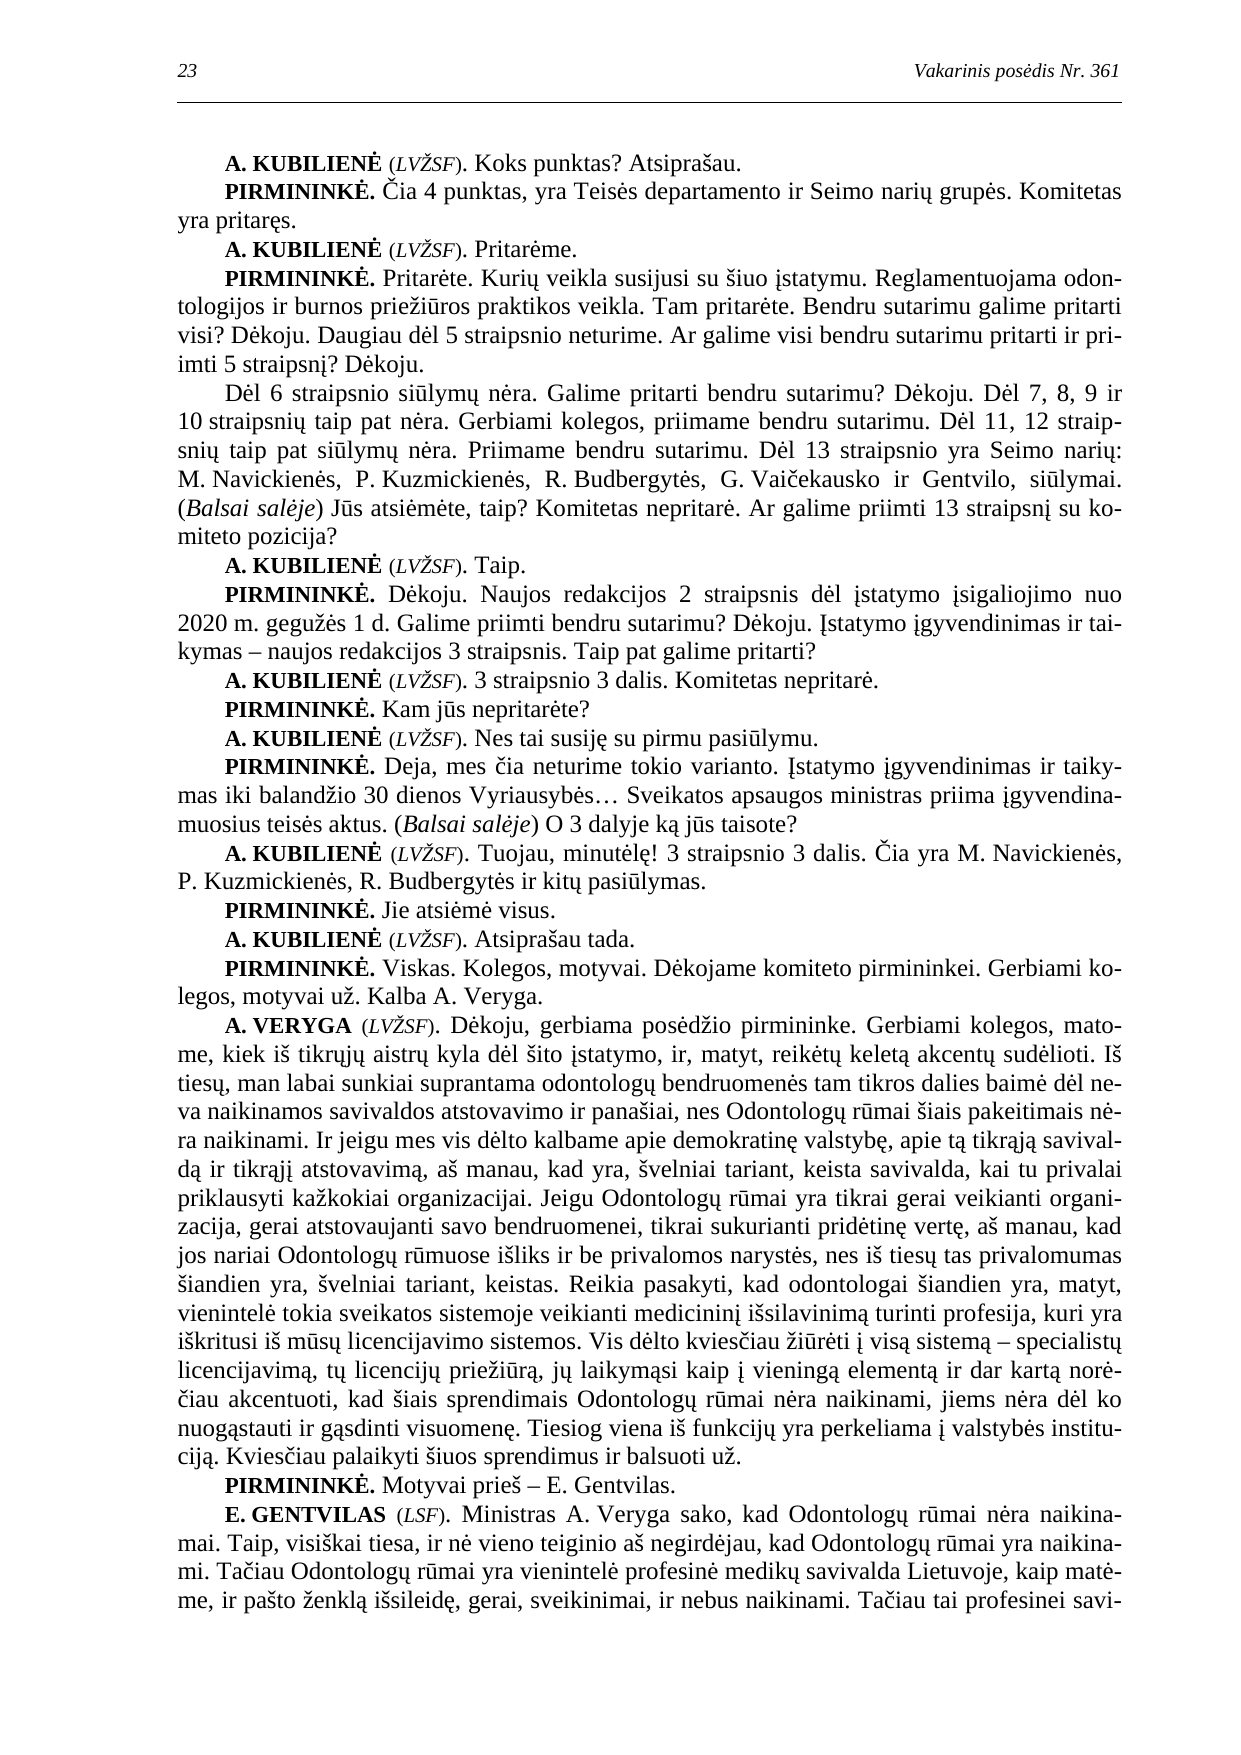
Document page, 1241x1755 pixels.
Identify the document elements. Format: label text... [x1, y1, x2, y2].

text A. KUBILIENĖ (LVŽSF). Pri­ta­rė­me. [177, 234, 1122, 263]
text A. KUBILIENĖ (LVŽSF). 3 straips­nio 3 da­lis. Ko­mi­te­tas ne­pri­ta­rė. [177, 665, 1122, 694]
text A. KUBILIENĖ (LVŽSF). Nes tai su­si­ję su pir­mu pa­siū­ly­mu. [177, 723, 1122, 751]
text PIRMININKĖ. Čia 4 punk­tas, yra Tei­sės de­par­ta­men­to ir Sei­mo na­rių gru­pės. Ko­mi­te­tas yra pri­ta­ręs. [177, 176, 1122, 234]
text PIRMININKĖ. Vis­kas. Ko­le­gos, mo­ty­vai. Dė­ko­ja­me ko­mi­te­to pir­mi­nin­kei. Ger­bia­mi ko­le­gos, mo­ty­vai už. Kal­ba A. Ve­ry­ga. [177, 953, 1122, 1010]
text PIRMININKĖ. Mo­ty­vai prieš – E. Gent­vi­las. [177, 1470, 1122, 1499]
text A. KUBILIENĖ (LVŽSF). Koks punk­tas? At­si­pra­šau. [177, 148, 1122, 176]
text PIRMININKĖ. Jie at­si­ė­mė vi­sus. [177, 895, 1122, 924]
text PIRMININKĖ. De­ja, mes čia ne­tu­ri­me to­kio va­rian­to. Įsta­ty­mo įgy­ven­di­ni­mas ir tai­ky­mas iki ba­lan­džio 30 die­nos Vy­riau­sy­bės… Svei­ka­tos ap­sau­gos mi­nist­ras pri­ima įgy­ven­di­na­muo­sius tei­sės ak­tus. (Bal­sai sa­lė­je) O 3 da­ly­je ką jūs tai­so­te? [177, 751, 1122, 838]
text A. KUBILIENĖ (LVŽSF). At­si­pra­šau ta­da. [177, 924, 1122, 953]
text PIRMININKĖ. Pri­ta­rė­te. Ku­rių veik­la su­si­ju­si su šiuo įsta­ty­mu. Reg­la­men­tuo­ja­ma odon­to­lo­gi­jos ir bur­nos prie­žiū­ros prak­ti­kos veik­la. Tam pri­ta­rė­te. Ben­dru su­ta­ri­mu ga­li­me pri­tar­ti vi­si? Dė­ko­ju. Dau­giau dėl 5 straips­nio ne­tu­ri­me. Ar ga­li­me vi­si ben­dru su­ta­ri­mu pri­tar­ti ir pri­im­ti 5 straips­nį? Dė­ko­ju. [177, 263, 1122, 378]
text PIRMININKĖ. Dė­ko­ju. Nau­jos re­dak­ci­jos 2 straips­nis dėl įsta­ty­mo įsi­ga­lio­ji­mo nuo 2020 m. ge­gu­žės 1 d. Ga­li­me pri­im­ti ben­dru su­ta­ri­mu? Dė­ko­ju. Įsta­ty­mo įgy­ven­di­ni­mas ir tai­ky­mas – nau­jos re­dak­ci­jos 3 straips­nis. Taip pat ga­li­me pri­tar­ti? [177, 579, 1122, 665]
text PIRMININKĖ. Kam jūs ne­pri­ta­rė­te? [177, 694, 1122, 723]
text Dėl 6 straips­nio siū­ly­mų nė­ra. Ga­li­me pri­tar­ti ben­dru su­ta­ri­mu? Dė­ko­ju. Dėl 7, 8, 9 ir 10 straips­nių taip pat nė­ra. Ger­bia­mi ko­le­gos, pri­ima­me ben­dru su­ta­ri­mu. Dėl 11, 12 straip­snių taip pat siū­ly­mų nė­ra. Pri­ima­me ben­dru su­ta­ri­mu. Dėl 13 straips­nio yra Sei­mo na­rių: M. Na­vic­kie­nės, P. Kuz­mic­kie­nės, R. Bud­ber­gy­tės, G. Vai­če­kaus­ko ir Gent­vi­lo, siū­ly­mai. (Bal­sai sa­lė­je) Jūs at­si­ė­mė­te, taip? Ko­mi­te­tas ne­pri­ta­rė. Ar ga­li­me pri­im­ti 13 straips­nį su ko­mi­te­to po­zi­ci­ja? [177, 378, 1122, 550]
text A. KUBILIENĖ (LVŽSF). Taip. [177, 550, 1122, 579]
text A. KUBILIENĖ (LVŽSF). Tuo­jau, mi­nu­tė­lę! 3 straips­nio 3 da­lis. Čia yra M. Na­vic­kie­nės, P. Kuz­mic­kie­nės, R. Bud­ber­gy­tės ir ki­tų pa­siū­ly­mas. [177, 838, 1122, 895]
text A. VERYGA (LVŽSF). Dė­ko­ju, ger­bia­ma po­sė­džio pir­mi­nin­ke. Ger­bia­mi ko­le­gos, ma­to­me, kiek iš tik­rų­jų aist­rų ky­la dėl ši­to įsta­ty­mo, ir, ma­tyt, rei­kė­tų ke­le­tą ak­cen­tų su­dė­lio­ti. Iš tie­sų, man la­bai sun­kiai su­pran­ta­ma odon­to­lo­gų ben­druo­me­nės tam tik­ros da­lies bai­mė dėl ne­va nai­ki­na­mos sa­vi­val­dos at­sto­va­vi­mo ir pa­na­šiai, nes Odon­to­lo­gų rū­mai šiais pa­kei­ti­mais nė­ra nai­ki­na­mi. Ir jei­gu mes vis dėl­to kal­ba­me apie de­mo­kra­tinę vals­ty­bę, apie tą tik­rą­ją sa­vi­val­dą ir tik­rą­jį at­sto­va­vi­mą, aš ma­nau, kad yra, švel­niai ta­riant, keis­ta sa­vi­val­da, kai tu pri­va­lai pri­klau­sy­ti kaž­ko­kiai or­ga­ni­za­ci­jai. Jei­gu Odon­to­lo­gų rū­mai yra tik­rai ge­rai vei­kian­ti or­ga­ni­za­ci­ja, ge­rai at­sto­vau­jan­ti sa­vo ben­druo­me­nei, tik­rai su­ku­rian­ti pri­dė­ti­nę ver­tę, aš ma­nau, kad jos na­riai Odon­to­lo­gų rū­muo­se iš­liks ir be pri­va­lo­mos na­rys­tės, nes iš tie­sų tas pri­va­lo­mu­mas šian­dien yra, švel­niai ta­riant, keis­tas. Rei­kia pa­sa­ky­ti, kad odon­to­lo­gai šian­dien yra, ma­tyt, vie­nin­te­lė to­kia svei­ka­tos sis­te­mo­je vei­kian­ti me­di­ci­ni­nį iš­si­la­vi­ni­mą tu­rin­ti pro­fe­si­ja, ku­ri yra iš­kri­tu­si iš mū­sų li­cen­ci­ja­vi­mo sis­te­mos. Vis dėl­to kvies­čiau žiū­rė­ti į vi­są sis­te­mą – spe­cia­lis­tų li­cen­ci­ja­vi­mą, tų li­cen­ci­jų prie­žiū­rą, jų lai­ky­mą­si kaip į vie­nin­gą ele­men­tą ir dar kar­tą no­rė­čiau ak­cen­tuo­ti, kad šiais spren­di­mais Odon­to­lo­gų rū­mai nė­ra nai­ki­na­mi, jiems nė­ra dėl ko nuo­gąs­tau­ti ir gąs­din­ti vi­suo­me­nę. Tie­siog vie­na iš funk­ci­jų yra per­ke­lia­ma į vals­ty­bės ins­ti­tu­ci­ją. Kvies­čiau pa­lai­ky­ti šiuos spren­di­mus ir bal­suo­ti už. [177, 1010, 1122, 1470]
text E. GENTVILAS (LSF). Mi­nist­ras A. Ve­ry­ga sa­ko, kad Odon­to­lo­gų rū­mai nė­ra nai­ki­na­mai. Taip, vi­siš­kai tie­sa, ir nė vie­no tei­gi­nio aš ne­gir­dė­jau, kad Odon­to­lo­gų rū­mai yra nai­ki­na­mi. Ta­čiau Odon­to­lo­gų rū­mai yra vie­nin­te­lė pro­fe­si­nė me­di­kų sa­vi­val­da Lie­tu­vo­je, kaip ma­tė­me, ir paš­to žen­klą iš­si­lei­dę, ge­rai, svei­ki­ni­mai, ir ne­bus nai­ki­na­mi. Ta­čiau tai pro­fe­si­nei sa­vi­ [177, 1499, 1122, 1614]
